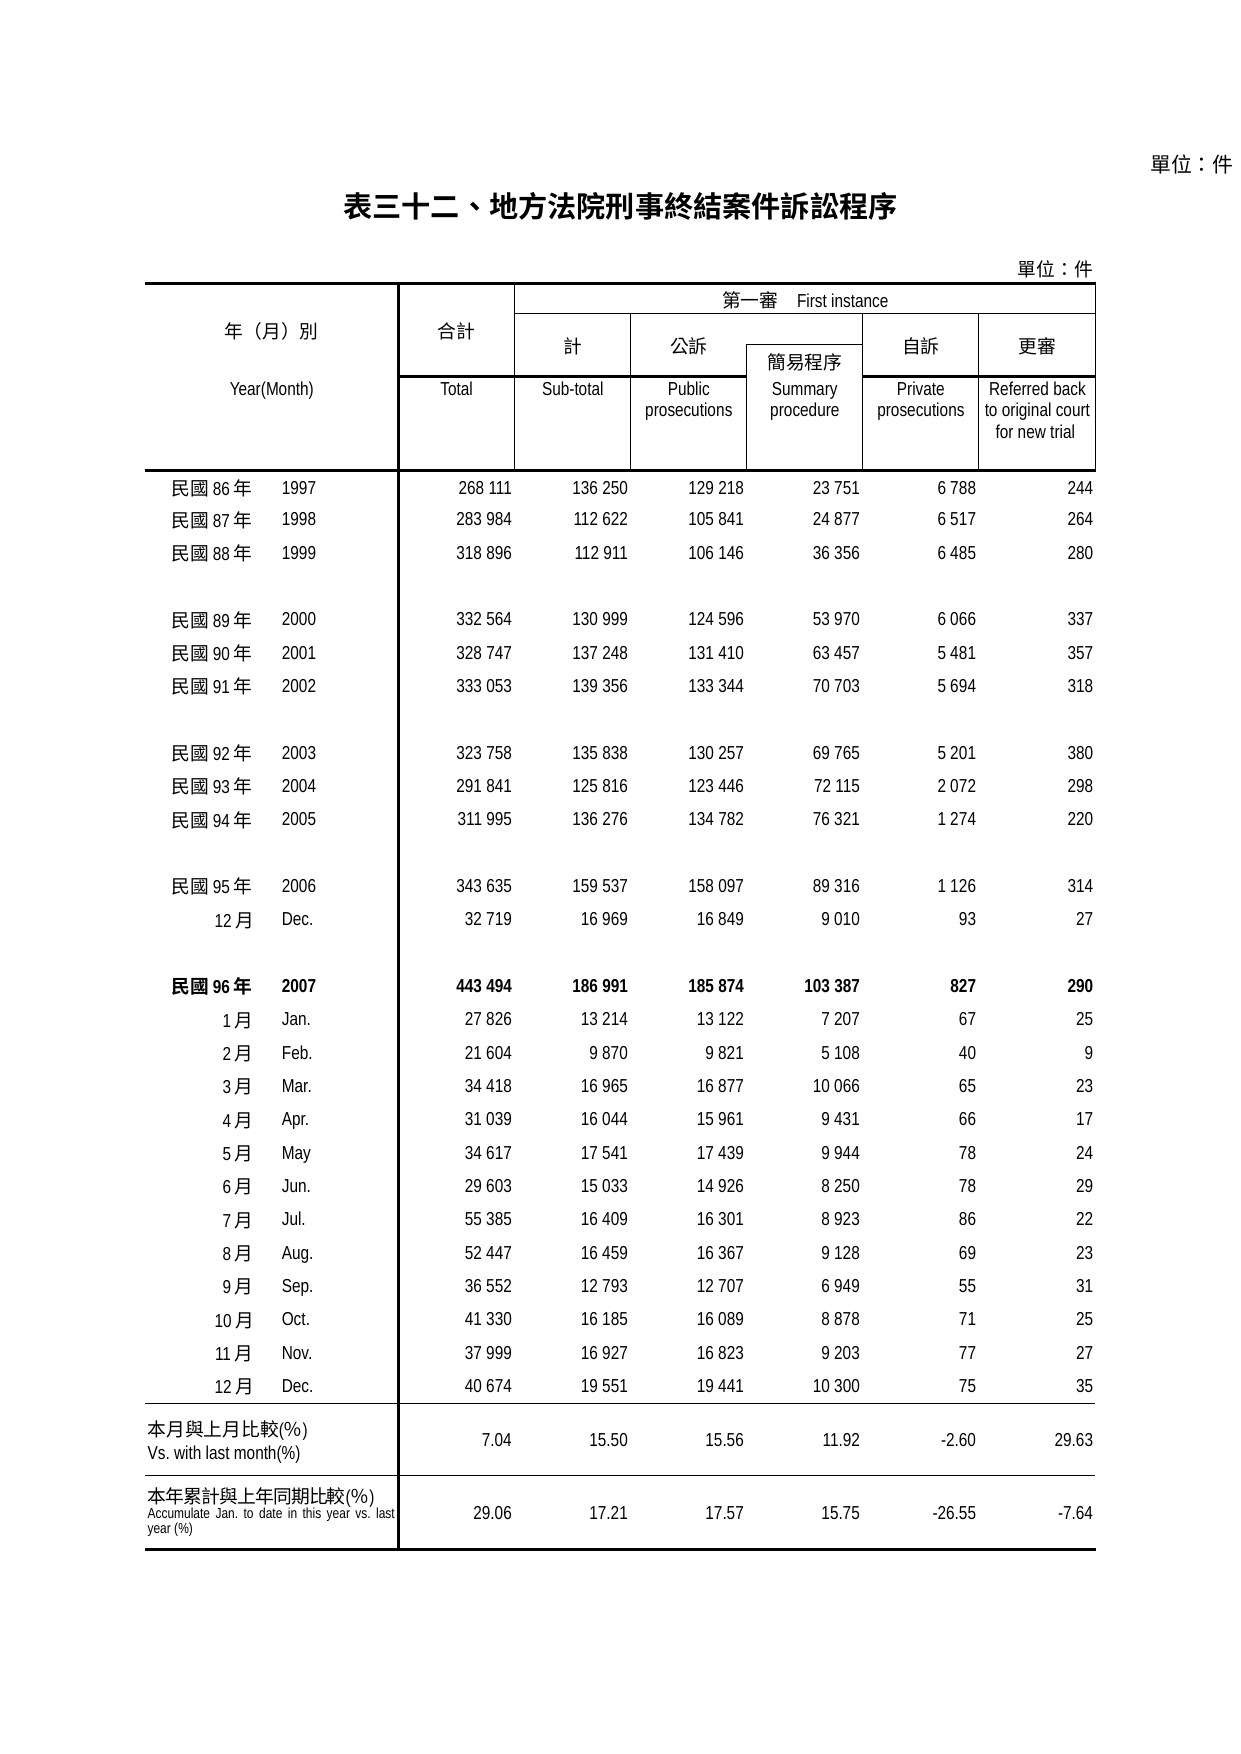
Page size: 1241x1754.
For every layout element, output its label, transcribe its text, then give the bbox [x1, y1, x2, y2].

table_cell [747, 836, 863, 869]
table_cell 1月 [145, 1003, 279, 1036]
table_cell 63 457 [747, 636, 863, 669]
table_cell Private prosecutions [863, 378, 978, 469]
table_cell [979, 703, 1096, 736]
table_cell 25 [979, 1003, 1096, 1036]
table_cell 15.56 [631, 1404, 747, 1475]
table_cell 131 410 [631, 636, 747, 669]
table_cell 93 [863, 903, 979, 936]
table_cell Feb. [279, 1036, 397, 1069]
table_cell 3月 [145, 1069, 279, 1102]
table_cell Referred back to original court for new trial [979, 378, 1095, 469]
table_cell 311 995 [400, 803, 514, 836]
table_cell 34 617 [400, 1136, 514, 1169]
table_cell 125 816 [515, 769, 631, 802]
table_cell 86 [863, 1203, 979, 1236]
table_cell 5 201 [863, 736, 979, 769]
table_cell 民國 91年 [145, 669, 279, 702]
table_cell 1997 [279, 472, 397, 502]
table_cell 12 707 [631, 1269, 747, 1302]
table_cell [979, 936, 1096, 969]
table_cell 16 367 [631, 1236, 747, 1269]
table_cell 124 596 [631, 603, 747, 636]
table_cell 2 072 [863, 769, 979, 802]
table_cell [863, 836, 979, 869]
table_cell 70 703 [747, 669, 863, 702]
table_cell 15.75 [747, 1476, 863, 1548]
table_header 合計 [400, 285, 514, 375]
table_cell 443 494 [400, 969, 514, 1002]
table_cell 280 [979, 536, 1096, 569]
table_cell 41 330 [400, 1303, 514, 1336]
table_cell Summary procedure [747, 375, 862, 469]
table_cell 10 300 [747, 1369, 863, 1402]
table_cell Jan. [279, 1003, 397, 1036]
table_cell 66 [863, 1103, 979, 1136]
table_cell -7.64 [979, 1475, 1096, 1548]
table_cell 136 250 [515, 472, 631, 502]
text 表三十二、地方法院刑事終結案件訴訟程序 [148, 183, 1092, 225]
table_cell 本年累計與上年同期比較(％) Accumulate Jan. to date in this year vs. last year (%) [145, 1476, 397, 1548]
table_cell 17 [979, 1103, 1096, 1136]
table_cell 5月 [145, 1136, 279, 1169]
table_cell 76 321 [747, 803, 863, 836]
table_cell [631, 703, 747, 736]
table_cell 72 115 [747, 769, 863, 802]
table_cell 17 439 [631, 1136, 747, 1169]
table_cell 318 [979, 669, 1096, 702]
table_cell 7月 [145, 1203, 279, 1236]
table_cell 343 635 [400, 869, 514, 902]
table_cell 民國 96年 [145, 969, 279, 1002]
table_cell 27 [979, 1336, 1096, 1369]
table_cell 34 418 [400, 1069, 514, 1102]
table_cell Jul. [279, 1203, 397, 1236]
table_cell 1 274 [863, 803, 979, 836]
table_cell 11.92 [747, 1404, 863, 1475]
table_cell 16 969 [515, 903, 631, 936]
table_cell 135 838 [515, 736, 631, 769]
table_cell 14 926 [631, 1169, 747, 1202]
table_cell 9 870 [515, 1036, 631, 1069]
table_cell [863, 569, 979, 602]
table_cell 71 [863, 1303, 979, 1336]
table_cell 17 541 [515, 1136, 631, 1169]
table_cell 6 949 [747, 1269, 863, 1302]
table_cell 5 108 [747, 1036, 863, 1069]
table_cell 6 066 [863, 603, 979, 636]
table_cell 137 248 [515, 636, 631, 669]
table_cell [279, 936, 397, 969]
table_cell Apr. [279, 1103, 397, 1136]
table_cell [631, 569, 747, 602]
table_cell 130 999 [515, 603, 631, 636]
table_cell 2005 [279, 803, 397, 836]
table_cell 16 849 [631, 903, 747, 936]
table_cell 24 877 [747, 503, 863, 536]
table_cell 77 [863, 1336, 979, 1369]
table_cell 53 970 [747, 603, 863, 636]
table_cell 328 747 [400, 636, 514, 669]
table_cell 民國 89年 [145, 603, 279, 636]
table_cell 13 214 [515, 1003, 631, 1036]
table_cell 37 999 [400, 1336, 514, 1369]
table_cell 75 [863, 1369, 979, 1402]
table_cell 31 039 [400, 1103, 514, 1136]
table_cell Jun. [279, 1169, 397, 1202]
table_cell 35 [979, 1369, 1096, 1402]
table_cell 323 758 [400, 736, 514, 769]
table_cell [747, 314, 862, 344]
table_cell 簡易程序 [747, 345, 862, 375]
table_cell [979, 569, 1096, 602]
table_cell [400, 836, 514, 869]
table_cell Total [400, 378, 514, 469]
table_cell 2000 [279, 603, 397, 636]
table_cell 9 203 [747, 1336, 863, 1369]
table_cell 6 788 [863, 472, 979, 502]
table_cell [863, 936, 979, 969]
table_cell 12月 [145, 903, 279, 936]
table_cell 11月 [145, 1336, 279, 1369]
table_cell 337 [979, 603, 1096, 636]
text [1150, 141, 1240, 148]
table_cell Sep. [279, 1269, 397, 1302]
table_cell 78 [863, 1169, 979, 1202]
table_cell 69 [863, 1236, 979, 1269]
table_cell Public prosecutions [631, 378, 746, 469]
table_cell -2.60 [863, 1404, 979, 1475]
table_cell 290 [979, 969, 1096, 1002]
table_cell 23 [979, 1069, 1096, 1102]
table_cell 29 [979, 1169, 1096, 1202]
table_cell 6 517 [863, 503, 979, 536]
text 單位：件 [148, 254, 1092, 282]
table_cell Sub-total [515, 378, 630, 469]
table_cell [515, 936, 631, 969]
table_cell 9 128 [747, 1236, 863, 1269]
table_cell 13 122 [631, 1003, 747, 1036]
table_cell 2006 [279, 869, 397, 902]
table_cell 本月與上月比較(％) Vs. with last month(%) [145, 1404, 397, 1475]
table_cell 136 276 [515, 803, 631, 836]
table_cell Nov. [279, 1336, 397, 1369]
table_cell [631, 836, 747, 869]
table_cell 106 146 [631, 536, 747, 569]
table_cell 6月 [145, 1169, 279, 1202]
table_cell 129 218 [631, 472, 747, 502]
table_cell 22 [979, 1203, 1096, 1236]
table_cell 民國 90年 [145, 636, 279, 669]
table_cell 158 097 [631, 869, 747, 902]
table_cell 2月 [145, 1036, 279, 1069]
table_cell 16 089 [631, 1303, 747, 1336]
table_cell 1 126 [863, 869, 979, 902]
table_cell 9 944 [747, 1136, 863, 1169]
table_cell 1999 [279, 536, 397, 569]
table_header 第一審 First instance [515, 285, 1095, 313]
table_cell 9 821 [631, 1036, 747, 1069]
table_cell 8 250 [747, 1169, 863, 1202]
table_cell 8 923 [747, 1203, 863, 1236]
table_cell 更審 [979, 314, 1095, 375]
table_cell 314 [979, 869, 1096, 902]
table_cell 27 [979, 903, 1096, 936]
table_cell [747, 936, 863, 969]
table_cell [400, 703, 514, 736]
table_cell 40 674 [400, 1369, 514, 1402]
table_cell 9 431 [747, 1103, 863, 1136]
table_cell 5 481 [863, 636, 979, 669]
table_cell 333 053 [400, 669, 514, 702]
table_cell [631, 936, 747, 969]
table_cell 89 316 [747, 869, 863, 902]
table_cell 139 356 [515, 669, 631, 702]
table_cell 29 603 [400, 1169, 514, 1202]
table_cell 4月 [145, 1103, 279, 1136]
table_cell 24 [979, 1136, 1096, 1169]
table_cell 16 044 [515, 1103, 631, 1136]
table_cell 15 961 [631, 1103, 747, 1136]
table_cell 69 765 [747, 736, 863, 769]
table_cell 25 [979, 1303, 1096, 1336]
table_cell 27 826 [400, 1003, 514, 1036]
table_cell 36 552 [400, 1269, 514, 1302]
table_cell 105 841 [631, 503, 747, 536]
table_cell [979, 836, 1096, 869]
table_cell Mar. [279, 1069, 397, 1102]
table_cell 16 409 [515, 1203, 631, 1236]
table_cell 32 719 [400, 903, 514, 936]
table_cell 2002 [279, 669, 397, 702]
table_cell [400, 936, 514, 969]
table_cell 16 301 [631, 1203, 747, 1236]
table_cell 23 751 [747, 472, 863, 502]
table_cell 220 [979, 803, 1096, 836]
table_cell 268 111 [400, 472, 514, 502]
table_header 年（月）別 [145, 285, 397, 375]
table_cell 52 447 [400, 1236, 514, 1269]
table_cell [145, 569, 279, 602]
table_cell [279, 703, 397, 736]
table_cell [279, 569, 397, 602]
text 單位：件 [1150, 148, 1240, 173]
table_cell 9 [979, 1036, 1096, 1069]
table_cell 130 257 [631, 736, 747, 769]
table_cell 29.63 [979, 1403, 1096, 1475]
table_cell 公訴 [631, 314, 747, 375]
table_cell 16 185 [515, 1303, 631, 1336]
table_cell 186 991 [515, 969, 631, 1002]
table_cell 9 010 [747, 903, 863, 936]
table_cell [145, 836, 279, 869]
table_cell -26.55 [863, 1476, 979, 1548]
table_cell 55 385 [400, 1203, 514, 1236]
table_cell 112 911 [515, 536, 631, 569]
table_cell [145, 936, 279, 969]
table_cell [515, 703, 631, 736]
table_cell 17.57 [631, 1476, 747, 1548]
table_cell 2007 [279, 969, 397, 1002]
table_cell [863, 703, 979, 736]
table_cell 17.21 [515, 1476, 631, 1548]
table_cell 16 877 [631, 1069, 747, 1102]
table_cell 827 [863, 969, 979, 1002]
table_cell 40 [863, 1036, 979, 1069]
table_cell 9月 [145, 1269, 279, 1302]
table_cell [145, 703, 279, 736]
table_cell [747, 569, 863, 602]
table_cell Oct. [279, 1303, 397, 1336]
table_cell 16 965 [515, 1069, 631, 1102]
table_cell 16 459 [515, 1236, 631, 1269]
table_cell 8月 [145, 1236, 279, 1269]
table_cell 16 823 [631, 1336, 747, 1369]
table_cell 7.04 [400, 1404, 514, 1475]
table_cell 103 387 [747, 969, 863, 1002]
table_cell 31 [979, 1269, 1096, 1302]
table_cell 283 984 [400, 503, 514, 536]
table_cell 185 874 [631, 969, 747, 1002]
table_cell 15 033 [515, 1169, 631, 1202]
table_cell 民國 94年 [145, 803, 279, 836]
table_cell 10 066 [747, 1069, 863, 1102]
table_cell 2004 [279, 769, 397, 802]
table_cell 134 782 [631, 803, 747, 836]
table_cell 民國 88年 [145, 536, 279, 569]
table_cell 78 [863, 1136, 979, 1169]
table_cell 19 441 [631, 1369, 747, 1402]
text [1150, 173, 1240, 181]
table_cell 36 356 [747, 536, 863, 569]
table_cell Dec. [279, 903, 397, 936]
table_cell [747, 703, 863, 736]
table_cell 112 622 [515, 503, 631, 536]
table_cell 159 537 [515, 869, 631, 902]
table_cell Aug. [279, 1236, 397, 1269]
table_cell 自訴 [863, 314, 978, 375]
table_cell 12月 [145, 1369, 279, 1402]
table_cell 291 841 [400, 769, 514, 802]
table_cell [515, 836, 631, 869]
table_cell 8 878 [747, 1303, 863, 1336]
table_cell 19 551 [515, 1369, 631, 1402]
table_cell 6 485 [863, 536, 979, 569]
table_cell 2001 [279, 636, 397, 669]
table_cell [515, 569, 631, 602]
table_cell 244 [979, 472, 1096, 502]
table_cell Dec. [279, 1369, 397, 1402]
table_cell [279, 836, 397, 869]
table_cell 12 793 [515, 1269, 631, 1302]
table_cell 民國 87年 [145, 503, 279, 536]
table_cell 67 [863, 1003, 979, 1036]
table_cell 357 [979, 636, 1096, 669]
table_cell 123 446 [631, 769, 747, 802]
table_cell 5 694 [863, 669, 979, 702]
table_cell Year(Month) [145, 375, 397, 469]
table_cell 298 [979, 769, 1096, 802]
table_cell 15.50 [515, 1404, 631, 1475]
table_cell 10月 [145, 1303, 279, 1336]
table_cell 21 604 [400, 1036, 514, 1069]
table_cell 民國 92年 [145, 736, 279, 769]
table_cell 380 [979, 736, 1096, 769]
table_cell 264 [979, 503, 1096, 536]
table_cell 318 896 [400, 536, 514, 569]
table_cell 計 [515, 314, 630, 375]
table_cell 民國 86年 [145, 472, 279, 502]
table_cell 332 564 [400, 603, 514, 636]
table_cell 65 [863, 1069, 979, 1102]
table_cell 133 344 [631, 669, 747, 702]
table_cell 29.06 [400, 1476, 514, 1548]
table_cell May [279, 1136, 397, 1169]
table_cell 民國 93年 [145, 769, 279, 802]
table_cell 2003 [279, 736, 397, 769]
table_cell 23 [979, 1236, 1096, 1269]
table_cell 民國 95年 [145, 869, 279, 902]
table_cell 7 207 [747, 1003, 863, 1036]
table_cell 55 [863, 1269, 979, 1302]
table_cell 16 927 [515, 1336, 631, 1369]
table_cell 1998 [279, 503, 397, 536]
table_cell [400, 569, 514, 602]
